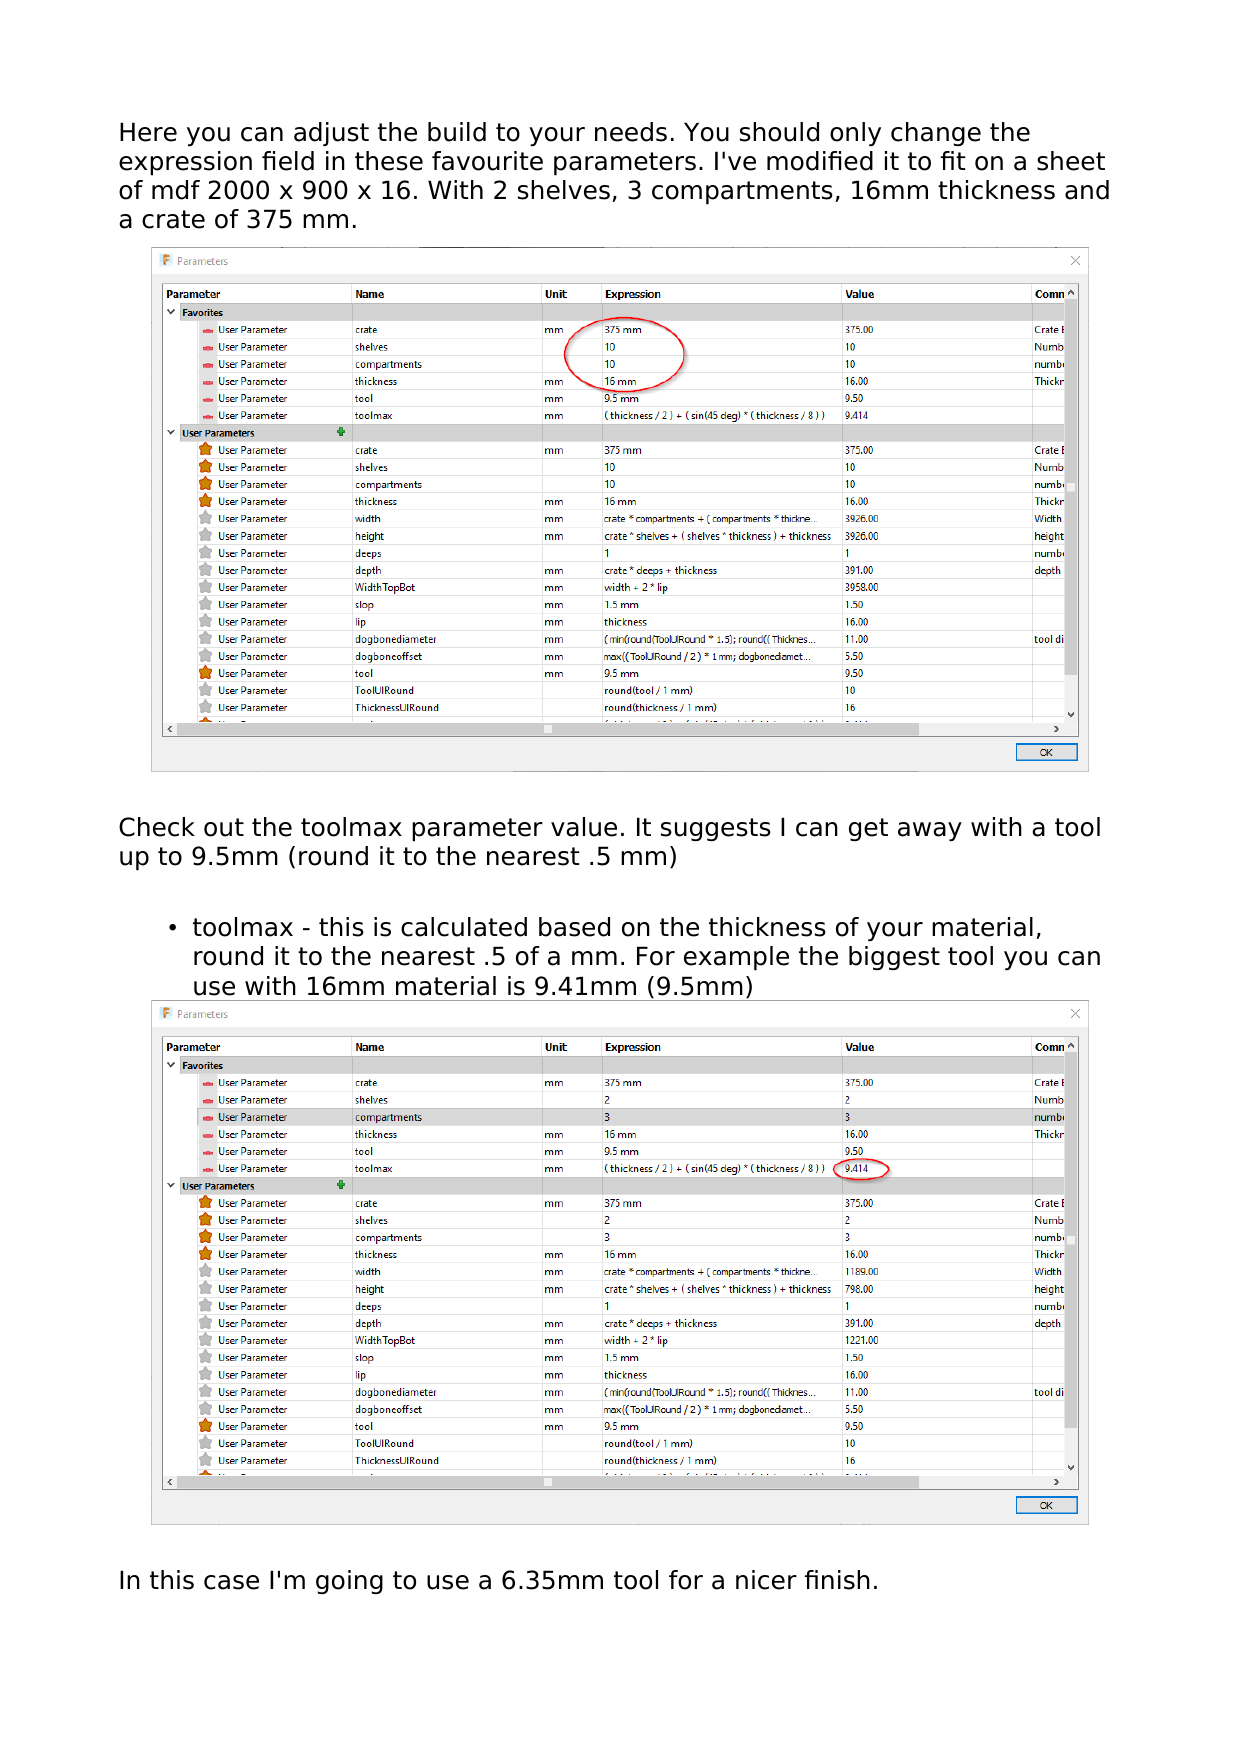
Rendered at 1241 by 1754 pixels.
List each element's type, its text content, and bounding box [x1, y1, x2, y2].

text Here you can adjust the build to your needs. You should only change the expression field in these favourite parameters. I've modified it to fit on a sheet of mdf 2000 x 900 x 16. With 2 shelves, 3 compartments, 16mm thickness and a crate of 375 mm. [118, 118, 1122, 235]
picture [151, 247, 1089, 772]
list toolmax - this is calculated based on the thickness of your material, round it to the nearest .5 of a mm. For example the biggest tool you can use with 16mm material is 9.41mm (9.5mm) [177, 913, 1122, 1001]
text Check out the toolmax parameter value. It suggests I can get away with a tool up to 9.5mm (round it to the nearest .5 mm) [118, 813, 1122, 871]
picture [151, 1000, 1089, 1525]
text In this case I'm going to use a 6.35mm tool for a nicer finish. [118, 1567, 1122, 1596]
